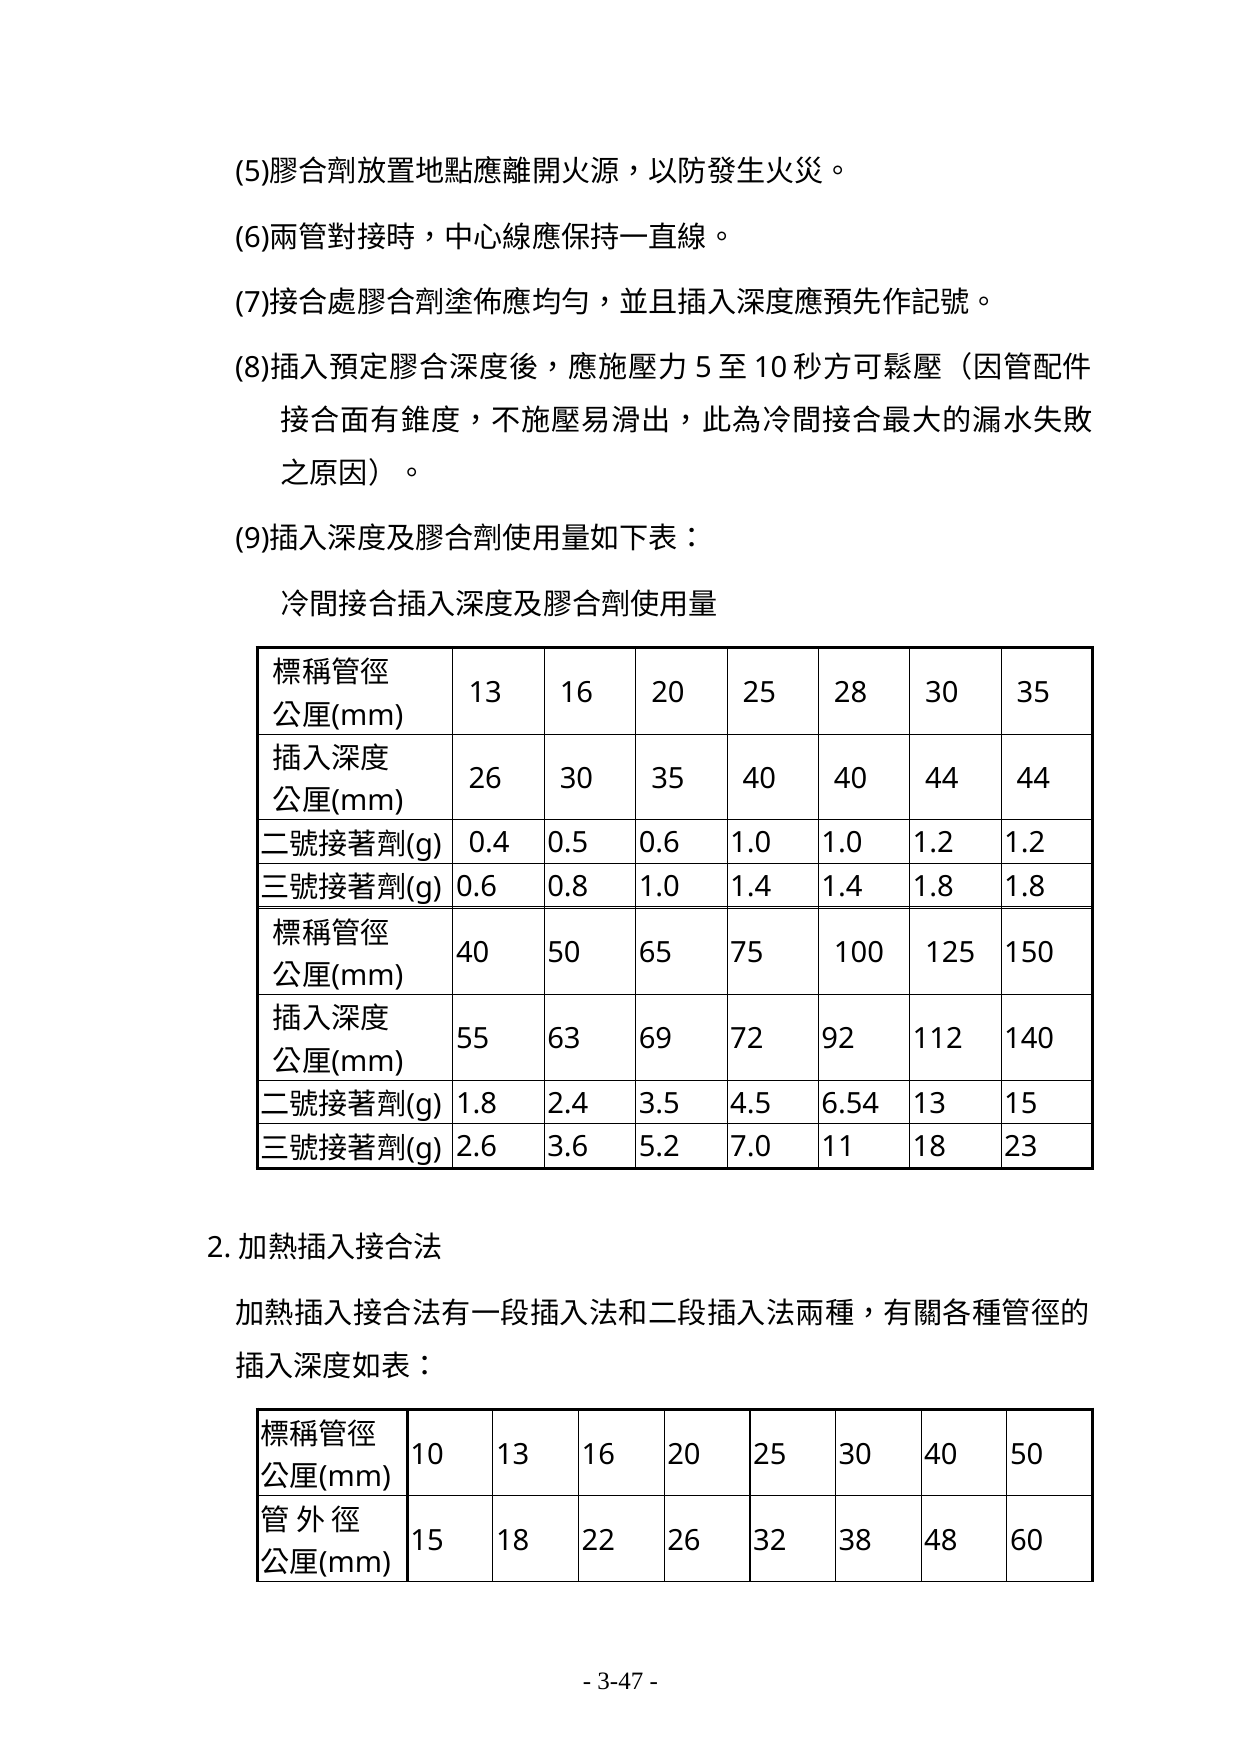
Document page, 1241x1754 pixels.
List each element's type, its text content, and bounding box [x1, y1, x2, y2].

table_cell 15 [1002, 1081, 1091, 1123]
table_cell 60 [1007, 1496, 1091, 1581]
table_cell 三號接著劑(g) [259, 864, 452, 906]
table_cell 3.6 [545, 1124, 635, 1167]
text (6)兩管對接時，中心線應保持一直線。 [235, 213, 1092, 256]
table_cell 0.8 [545, 864, 635, 906]
table_cell 69 [636, 995, 727, 1080]
table_cell 標稱管徑 公厘(mm) [259, 909, 452, 994]
text (7)接合處膠合劑塗佈應均勻，並且插入深度應預先作記號。 [235, 278, 1092, 321]
table_cell 55 [453, 995, 544, 1080]
table_header 10 [409, 1411, 492, 1495]
table_cell 1.8 [453, 1081, 544, 1123]
text 2. 加熱插入接合法 [207, 1224, 1092, 1266]
table_header 16 [579, 1411, 664, 1495]
table_cell 1.0 [728, 820, 818, 863]
table_cell 1.4 [819, 864, 909, 906]
table_cell 100 [819, 909, 909, 994]
table_cell 管 外 徑 公厘(mm) [259, 1496, 406, 1581]
table_cell 1.2 [910, 820, 1001, 863]
table_cell 1.8 [910, 864, 1001, 906]
table_header 標稱管徑 公厘(mm) [259, 1411, 406, 1495]
table_header 標稱管徑 公厘(mm) [259, 649, 452, 733]
table_cell 6.54 [819, 1081, 909, 1123]
table_cell 40 [728, 735, 818, 819]
table_cell 35 [636, 735, 727, 819]
table_cell 92 [819, 995, 909, 1080]
table_cell 1.2 [1002, 820, 1091, 863]
table_cell 二號接著劑(g) [259, 820, 452, 863]
table_header 50 [1007, 1411, 1091, 1495]
table_cell 26 [665, 1496, 749, 1581]
table_header 35 [1002, 649, 1091, 733]
table_cell 11 [819, 1124, 909, 1167]
table_cell 140 [1002, 995, 1091, 1080]
table_cell 44 [910, 735, 1001, 819]
table_header 20 [636, 649, 727, 733]
table_cell 2.4 [545, 1081, 635, 1123]
table_cell 48 [922, 1496, 1006, 1581]
table_cell 2.6 [453, 1124, 544, 1167]
text 加熱插入接合法有一段插入法和二段插入法兩種，有關各種管徑的插入深度如表： [235, 1289, 1092, 1384]
table_cell 26 [453, 735, 544, 819]
table_cell 32 [751, 1496, 835, 1581]
table_cell 112 [910, 995, 1001, 1080]
text (5)膠合劑放置地點應離開火源，以防發生火災。 [235, 148, 1092, 190]
table_header 28 [819, 649, 909, 733]
table_cell 18 [910, 1124, 1001, 1167]
table_header 30 [910, 649, 1001, 733]
table_cell 1.0 [636, 864, 727, 906]
table_cell 65 [636, 909, 727, 994]
table_header 25 [728, 649, 818, 733]
table_cell 插入深度 公厘(mm) [259, 735, 452, 819]
table_cell 40 [453, 909, 544, 994]
table_header 40 [922, 1411, 1006, 1495]
table_cell 50 [545, 909, 635, 994]
table_cell 5.2 [636, 1124, 727, 1167]
table_cell 插入深度 公厘(mm) [259, 995, 452, 1080]
table_cell 15 [409, 1496, 492, 1581]
table_header 13 [453, 649, 544, 733]
table_cell 63 [545, 995, 635, 1080]
table_cell 13 [910, 1081, 1001, 1123]
table_cell 0.5 [545, 820, 635, 863]
table_header 30 [836, 1411, 921, 1495]
table_cell 72 [728, 995, 818, 1080]
table_cell 1.0 [819, 820, 909, 863]
table_cell 75 [728, 909, 818, 994]
table_cell 125 [910, 909, 1001, 994]
table_header 25 [751, 1411, 835, 1495]
text (8)插入預定膠合深度後，應施壓力5至10秒方可鬆壓（因管配件接合面有錐度，不施壓易滑出，此為冷間接合最大的漏水失敗之原因）。 [235, 344, 1092, 492]
table_cell 22 [579, 1496, 664, 1581]
table_cell 4.5 [728, 1081, 818, 1123]
table_cell 38 [836, 1496, 921, 1581]
table_cell 0.6 [636, 820, 727, 863]
table_cell 30 [545, 735, 635, 819]
table_cell 0.6 [453, 864, 544, 906]
table_header 13 [493, 1411, 578, 1495]
table_cell 3.5 [636, 1081, 727, 1123]
table_cell 7.0 [728, 1124, 818, 1167]
text 冷間接合插入深度及膠合劑使用量 [235, 580, 1092, 623]
table_cell 23 [1002, 1124, 1091, 1167]
table_cell 0.4 [453, 820, 544, 863]
text (9)插入深度及膠合劑使用量如下表： [235, 515, 1092, 557]
table_header 16 [545, 649, 635, 733]
table_cell 三號接著劑(g) [259, 1124, 452, 1167]
table_header 20 [665, 1411, 749, 1495]
table_cell 40 [819, 735, 909, 819]
table_cell 二號接著劑(g) [259, 1081, 452, 1123]
table_cell 1.8 [1002, 864, 1091, 906]
table_cell 18 [493, 1496, 578, 1581]
table_cell 1.4 [728, 864, 818, 906]
table_cell 44 [1002, 735, 1091, 819]
table_cell 150 [1002, 909, 1091, 994]
